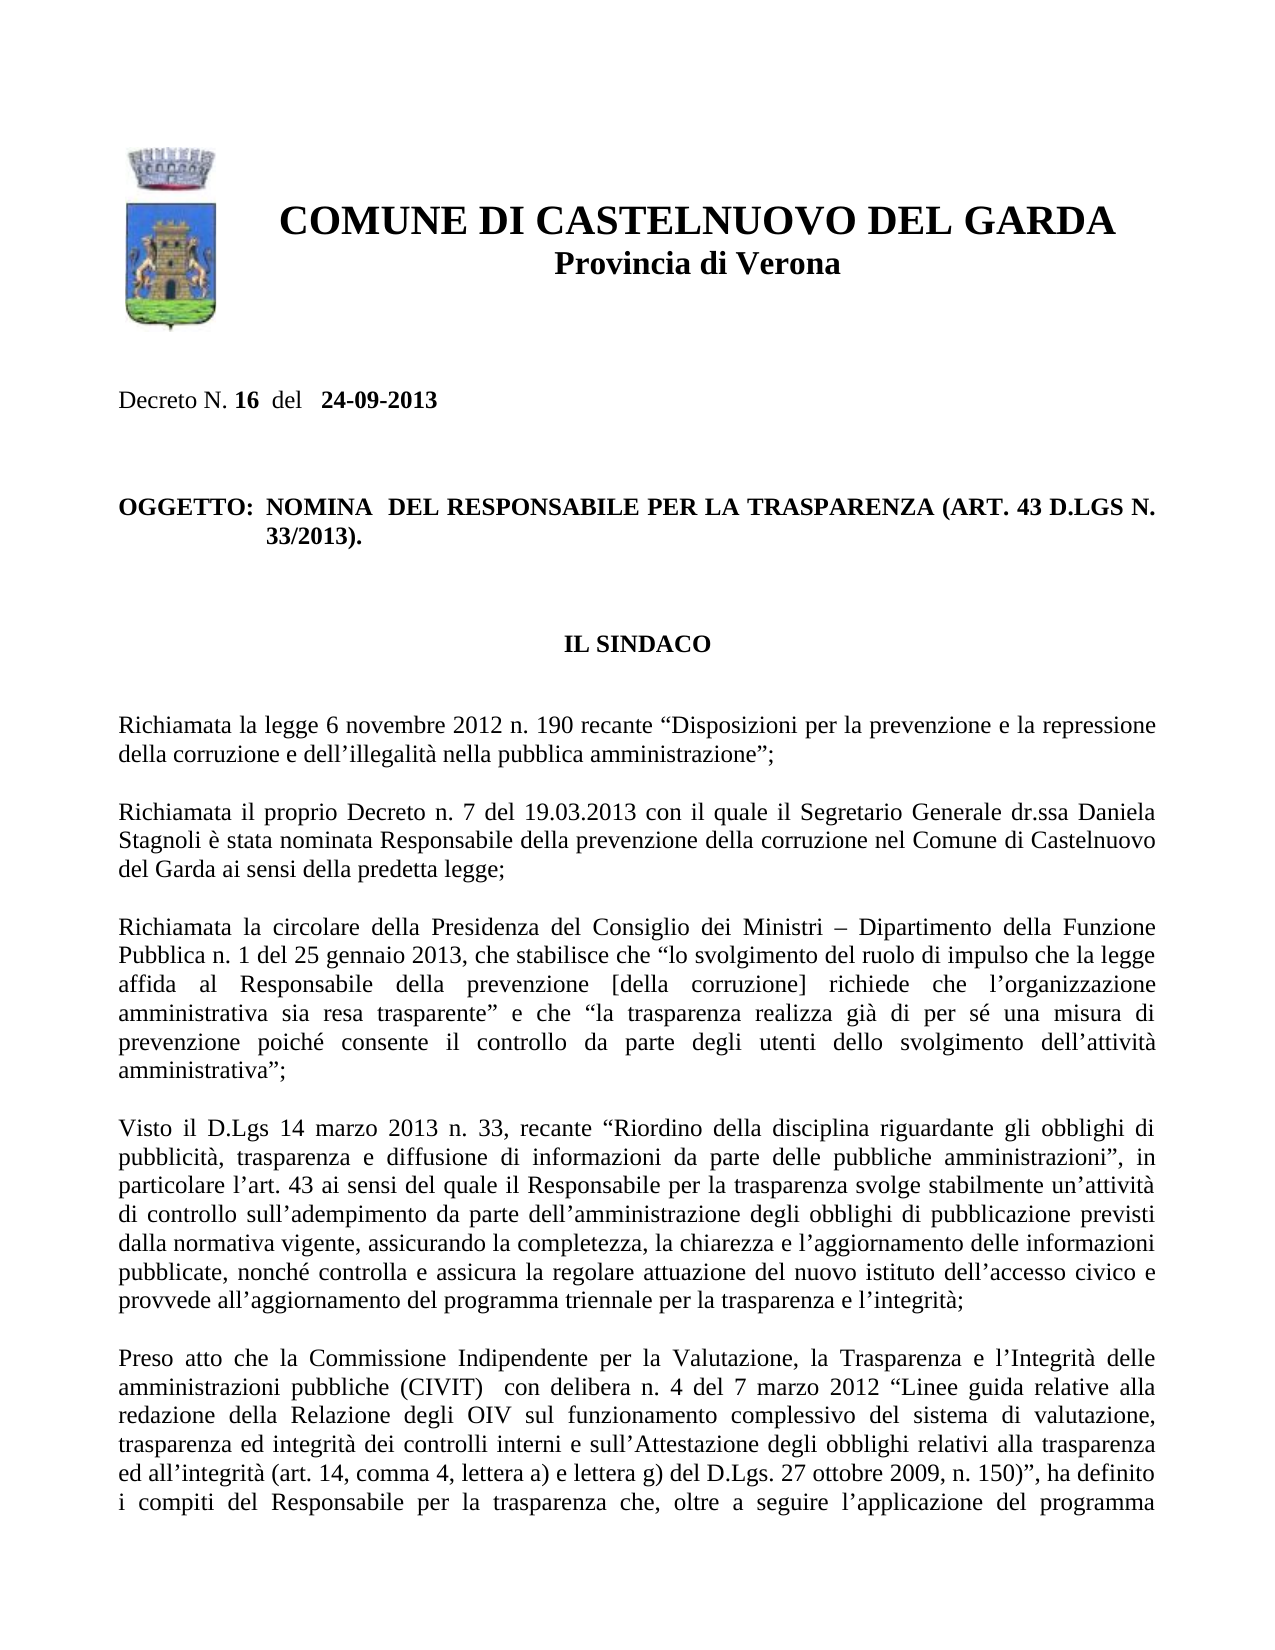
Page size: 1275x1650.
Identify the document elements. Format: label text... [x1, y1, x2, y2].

table_header [217, 148, 258, 332]
text Decreto N. 16 del 24-09-2013 [118, 385, 1157, 413]
text Richiamata la circolare della Presidenza del Consiglio dei Ministri – Dipartimento della Funzione Pubblica n. 1 del 25 gennaio 2013, che stabilisce che “lo svolgimento del ruolo di impulso che la legge affida al Responsabile della prevenzione [della corruzione] richiede che l’organizzazione amministrativa sia resa trasparente” e che “la trasparenza realizza già di per sé una misura di prevenzione poiché consente il controllo da parte degli utenti dello svolgimento dell’attività amministrativa”; [118, 912, 1157, 1084]
text IL SINDACO [118, 629, 1157, 658]
table_header [118, 148, 125, 332]
text OGGETTO: NOMINA DEL RESPONSABILE PER LA TRASPARENZA (ART. 43 D.LGS N. 33/2013). [118, 492, 1157, 550]
table_header COMUNE DI CASTELNUOVO DEL GARDA Provincia di Verona [258, 148, 1137, 332]
text Preso atto che la Commissione Indipendente per la Valutazione, la Trasparenza e l’Integrità delle amministrazioni pubbliche (CIVIT) con delibera n. 4 del 7 marzo 2012 “Linee guida relative alla redazione della Relazione degli OIV sul funzionamento complessivo del sistema di valutazione, trasparenza ed integrità dei controlli interni e sull’Attestazione degli obblighi relativi alla trasparenza ed all’integrità (art. 14, comma 4, lettera a) e lettera g) del D.Lgs. 27 ottobre 2009, n. 150)”, ha definito i compiti del Responsabile per la trasparenza che, oltre a seguire l’applicazione del programma [118, 1343, 1157, 1516]
text Richiamata la legge 6 novembre 2012 n. 190 recante “Disposizioni per la prevenzione e la repressione della corruzione e dell’illegalità nella pubblica amministrazione”; [118, 711, 1157, 768]
text Richiamata il proprio Decreto n. 7 del 19.03.2013 con il quale il Segretario Generale dr.ssa Daniela Stagnoli è stata nominata Responsabile della prevenzione della corruzione nel Comune di Castelnuovo del Garda ai sensi della predetta legge; [118, 797, 1157, 883]
text Visto il D.Lgs 14 marzo 2013 n. 33, recante “Riordino della disciplina riguardante gli obblighi di pubblicità, trasparenza e diffusione di informazioni da parte delle pubbliche amministrazioni”, in particolare l’art. 43 ai sensi del quale il Responsabile per la trasparenza svolge stabilmente un’attività di controllo sull’adempimento da parte dell’amministrazione degli obblighi di pubblicazione previsti dalla normativa vigente, assicurando la completezza, la chiarezza e l’aggiornamento delle informazioni pubblicate, nonché controlla e assicura la regolare attuazione del nuovo istituto dell’accesso civico e provvede all’aggiornamento del programma triennale per la trasparenza e l’integrità; [118, 1113, 1157, 1314]
